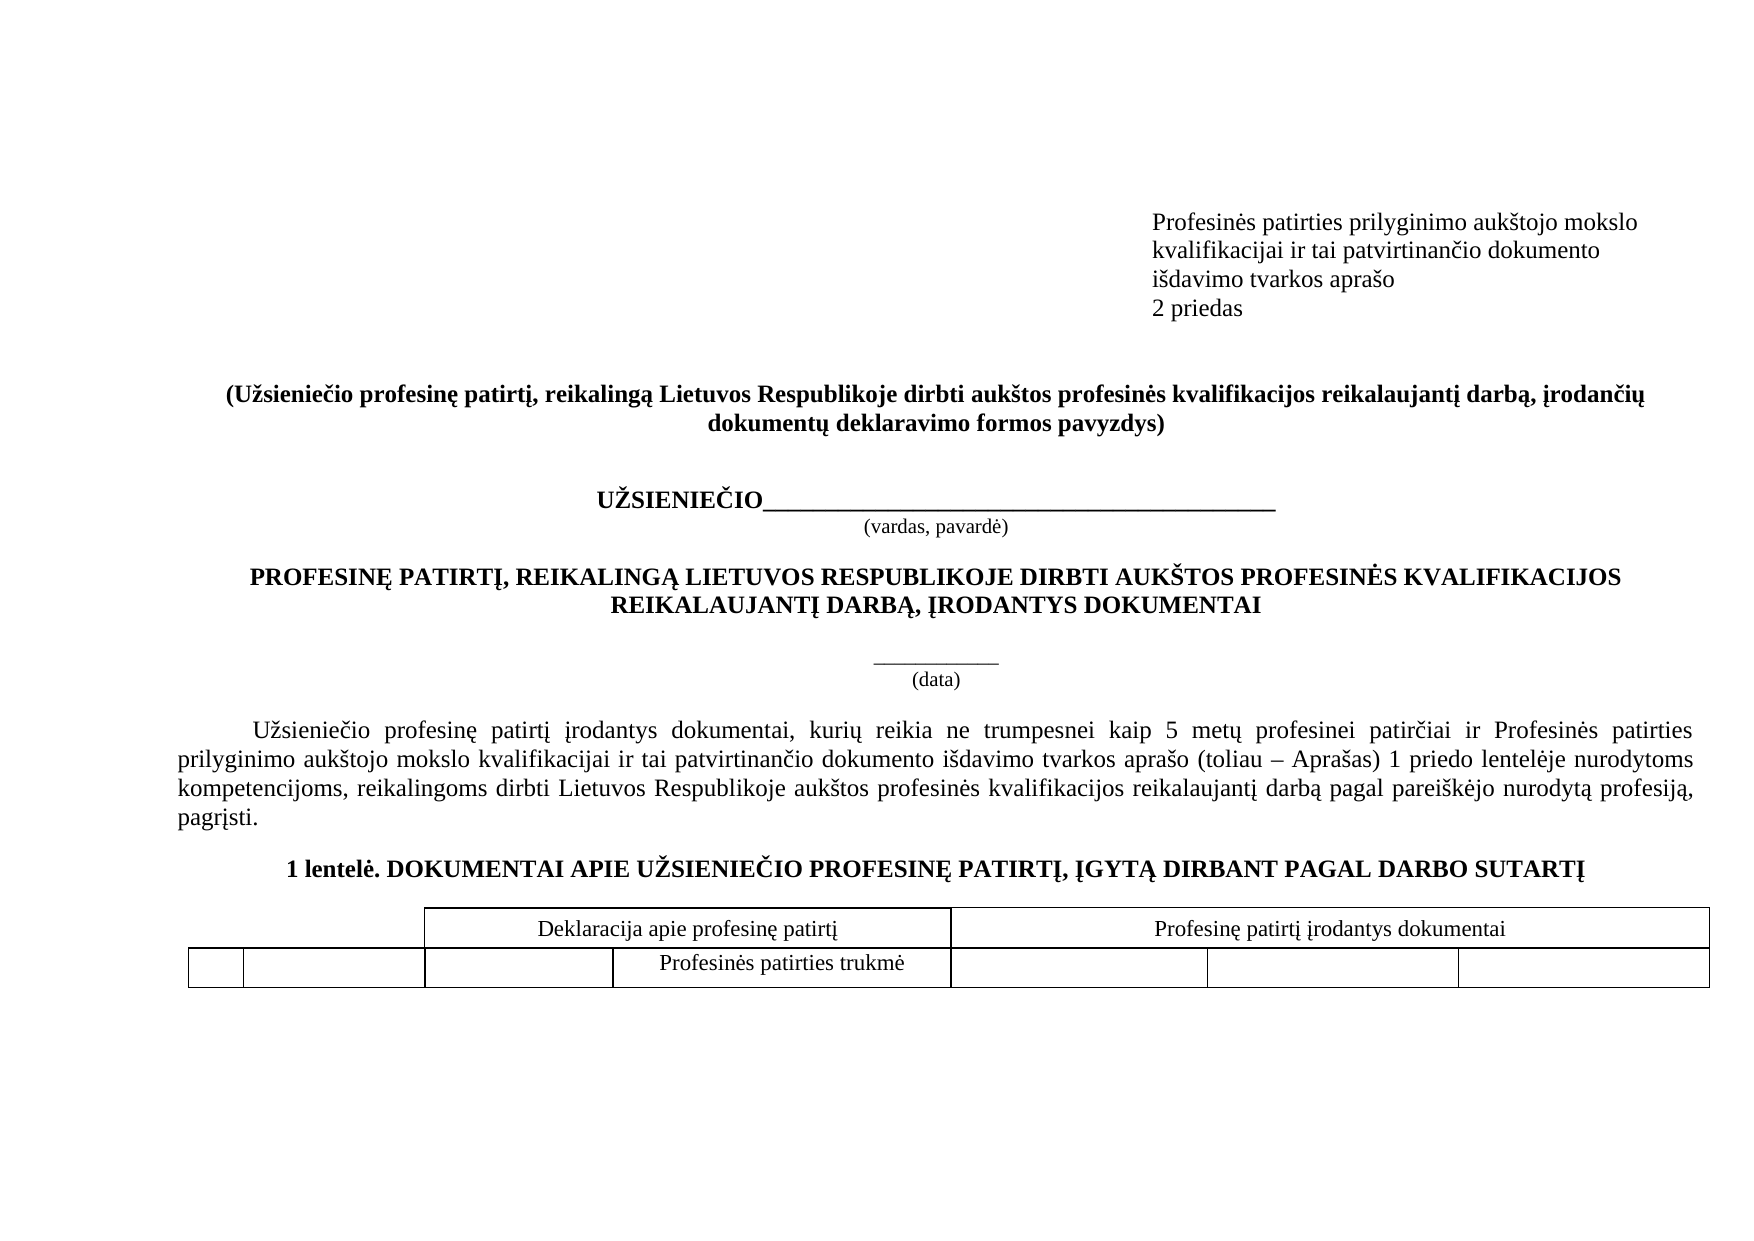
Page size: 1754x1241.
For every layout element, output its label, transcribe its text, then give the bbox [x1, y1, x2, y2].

text (data) [177, 667, 1695, 691]
table_cell [244, 949, 424, 987]
text išdavimo tvarkos aprašo 2 priedas [1152, 264, 1695, 322]
table_header Profesinę patirtį įrodantys dokumentai [952, 908, 1709, 947]
text ____________ [177, 643, 1695, 667]
table_cell [1208, 949, 1458, 987]
table_cell [952, 949, 1207, 987]
table_header [244, 907, 424, 947]
text Profesinės patirties prilyginimo aukštojo mokslo [1152, 207, 1695, 235]
text kvalifikacijai ir tai patvirtinančio dokumento [1152, 235, 1695, 264]
table_header [189, 907, 243, 947]
table_header Deklaracija apie profesinę patirtį [425, 909, 950, 947]
text Užsieniečio profesinę patirtį įrodantys dokumentai, kurių reikia ne trumpesnei kaip 5 metų profesinei patirčiai ir Profesinės patirties prilyginimo aukštojo mokslo kvalifikacijai ir tai patvirtinančio dokumento išdavimo tvarkos aprašo (toliau – Aprašas) 1 priedo lentelėje nurodytoms kompetencijoms, reikalingoms dirbti Lietuvos Respublikoje aukštos profesinės kvalifikacijos reikalaujantį darbą pagal pareiškėjo nurodytą profesiją, pagrįsti. [177, 715, 1695, 830]
text PROFESINĘ PATIRTĮ, REIKALINGĄ LIETUVOS RESPUBLIKOJE DIRBTI AUKŠTOS PROFESINĖS KVALIFIKACIJOS REIKALAUJANTĮ DARBĄ, ĮRODANTYS DOKUMENTAI [177, 562, 1695, 619]
text (Užsieniečio profesinę patirtį, reikalingą Lietuvos Respublikoje dirbti aukštos profesinės kvalifikacijos reikalaujantį darbą, įrodančių dokumentų deklaravimo formos pavyzdys) [177, 379, 1695, 437]
table_cell [1459, 949, 1709, 987]
table_cell [189, 949, 243, 987]
text UŽSIENIEČIO_________________________________________ [177, 485, 1695, 513]
table_cell Profesinės patirties trukmė [614, 949, 950, 987]
text (vardas, pavardė) [177, 513, 1695, 538]
text 1 lentelė. DOKUMENTAI APIE UŽSIENIEČIO PROFESINĘ PATIRTĮ, ĮGYTĄ DIRBANT PAGAL DARBO SUTARTĮ [177, 854, 1695, 883]
